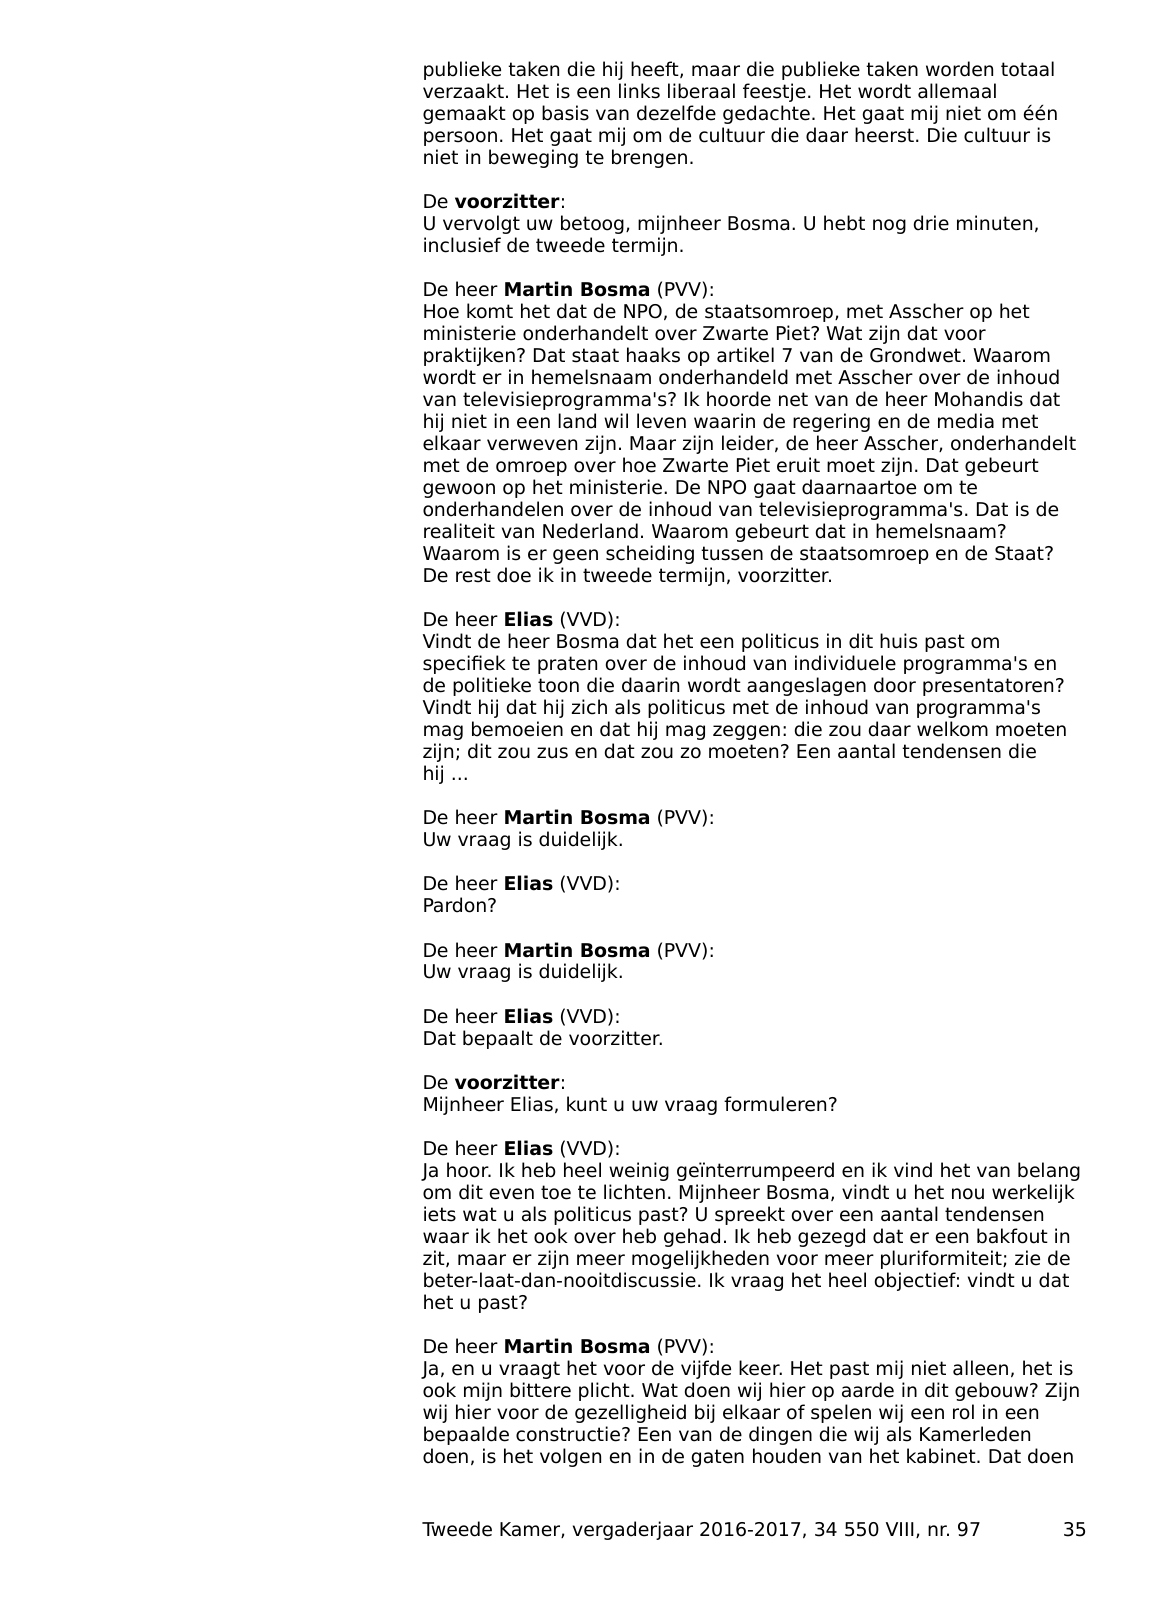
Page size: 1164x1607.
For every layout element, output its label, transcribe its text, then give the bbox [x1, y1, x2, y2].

text Uw vraag is duidelijk. [422, 829, 1087, 851]
text De heer Martin Bosma (PVV): [422, 939, 1087, 961]
text Vindt de heer Bosma dat het een politicus in dit huis past om specifiek te praten over de inhoud van individuele programma's en de politieke toon die daarin wordt aangeslagen door presentatoren? Vindt hij dat hij zich als politicus met de inhoud van programma's mag bemoeien en dat hij mag zeggen: die zou daar welkom moeten zijn; dit zou zus en dat zou zo moeten? Een aantal tendensen die hij ... [422, 631, 1087, 785]
text De heer Elias (VVD): [422, 873, 1087, 895]
text De voorzitter: [422, 1072, 1087, 1094]
text U vervolgt uw betoog, mijnheer Bosma. U hebt nog drie minuten, inclusief de tweede termijn. [422, 213, 1087, 257]
text Hoe komt het dat de NPO, de staatsomroep, met Asscher op het ministerie onderhandelt over Zwarte Piet? Wat zijn dat voor praktijken? Dat staat haaks op artikel 7 van de Grondwet. Waarom wordt er in hemelsnaam onderhandeld met Asscher over de inhoud van televisieprogramma's? Ik hoorde net van de heer Mohandis dat hij niet in een land wil leven waarin de regering en de media met elkaar verweven zijn. Maar zijn leider, de heer Asscher, onderhandelt met de omroep over hoe Zwarte Piet eruit moet zijn. Dat gebeurt gewoon op het ministerie. De NPO gaat daarnaartoe om te onderhandelen over de inhoud van televisieprogramma's. Dat is de realiteit van Nederland. Waarom gebeurt dat in hemelsnaam? Waarom is er geen scheiding tussen de staatsomroep en de Staat? [422, 301, 1087, 565]
text publieke taken die hij heeft, maar die publieke taken worden totaal verzaakt. Het is een links liberaal feestje. Het wordt allemaal gemaakt op basis van dezelfde gedachte. Het gaat mij niet om één persoon. Het gaat mij om de cultuur die daar heerst. Die cultuur is niet in beweging te brengen. [422, 59, 1087, 169]
text Ja, en u vraagt het voor de vijfde keer. Het past mij niet alleen, het is ook mijn bittere plicht. Wat doen wij hier op aarde in dit gebouw? Zijn wij hier voor de gezelligheid bij elkaar of spelen wij een rol in een bepaalde constructie? Een van de dingen die wij als Kamerleden doen, is het volgen en in de gaten houden van het kabinet. Dat doen [422, 1358, 1087, 1468]
text De heer Elias (VVD): [422, 1138, 1087, 1160]
text De heer Elias (VVD): [422, 609, 1087, 631]
text De voorzitter: [422, 191, 1087, 213]
text Pardon? [422, 895, 1087, 917]
text De heer Martin Bosma (PVV): [422, 807, 1087, 829]
text Dat bepaalt de voorzitter. [422, 1028, 1087, 1049]
text De heer Martin Bosma (PVV): [422, 279, 1087, 301]
text Uw vraag is duidelijk. [422, 961, 1087, 983]
text Ja hoor. Ik heb heel weinig geïnterrumpeerd en ik vind het van belang om dit even toe te lichten. Mijnheer Bosma, vindt u het nou werkelijk iets wat u als politicus past? U spreekt over een aantal tendensen waar ik het ook over heb gehad. Ik heb gezegd dat er een bakfout in zit, maar er zijn meer mogelijkheden voor meer pluriformiteit; zie de beter-laat-dan-nooitdiscussie. Ik vraag het heel objectief: vindt u dat het u past? [422, 1160, 1087, 1314]
text Mijnheer Elias, kunt u uw vraag formuleren? [422, 1094, 1087, 1116]
text De heer Martin Bosma (PVV): [422, 1336, 1087, 1358]
text De rest doe ik in tweede termijn, voorzitter. [422, 565, 1087, 587]
text De heer Elias (VVD): [422, 1006, 1087, 1028]
